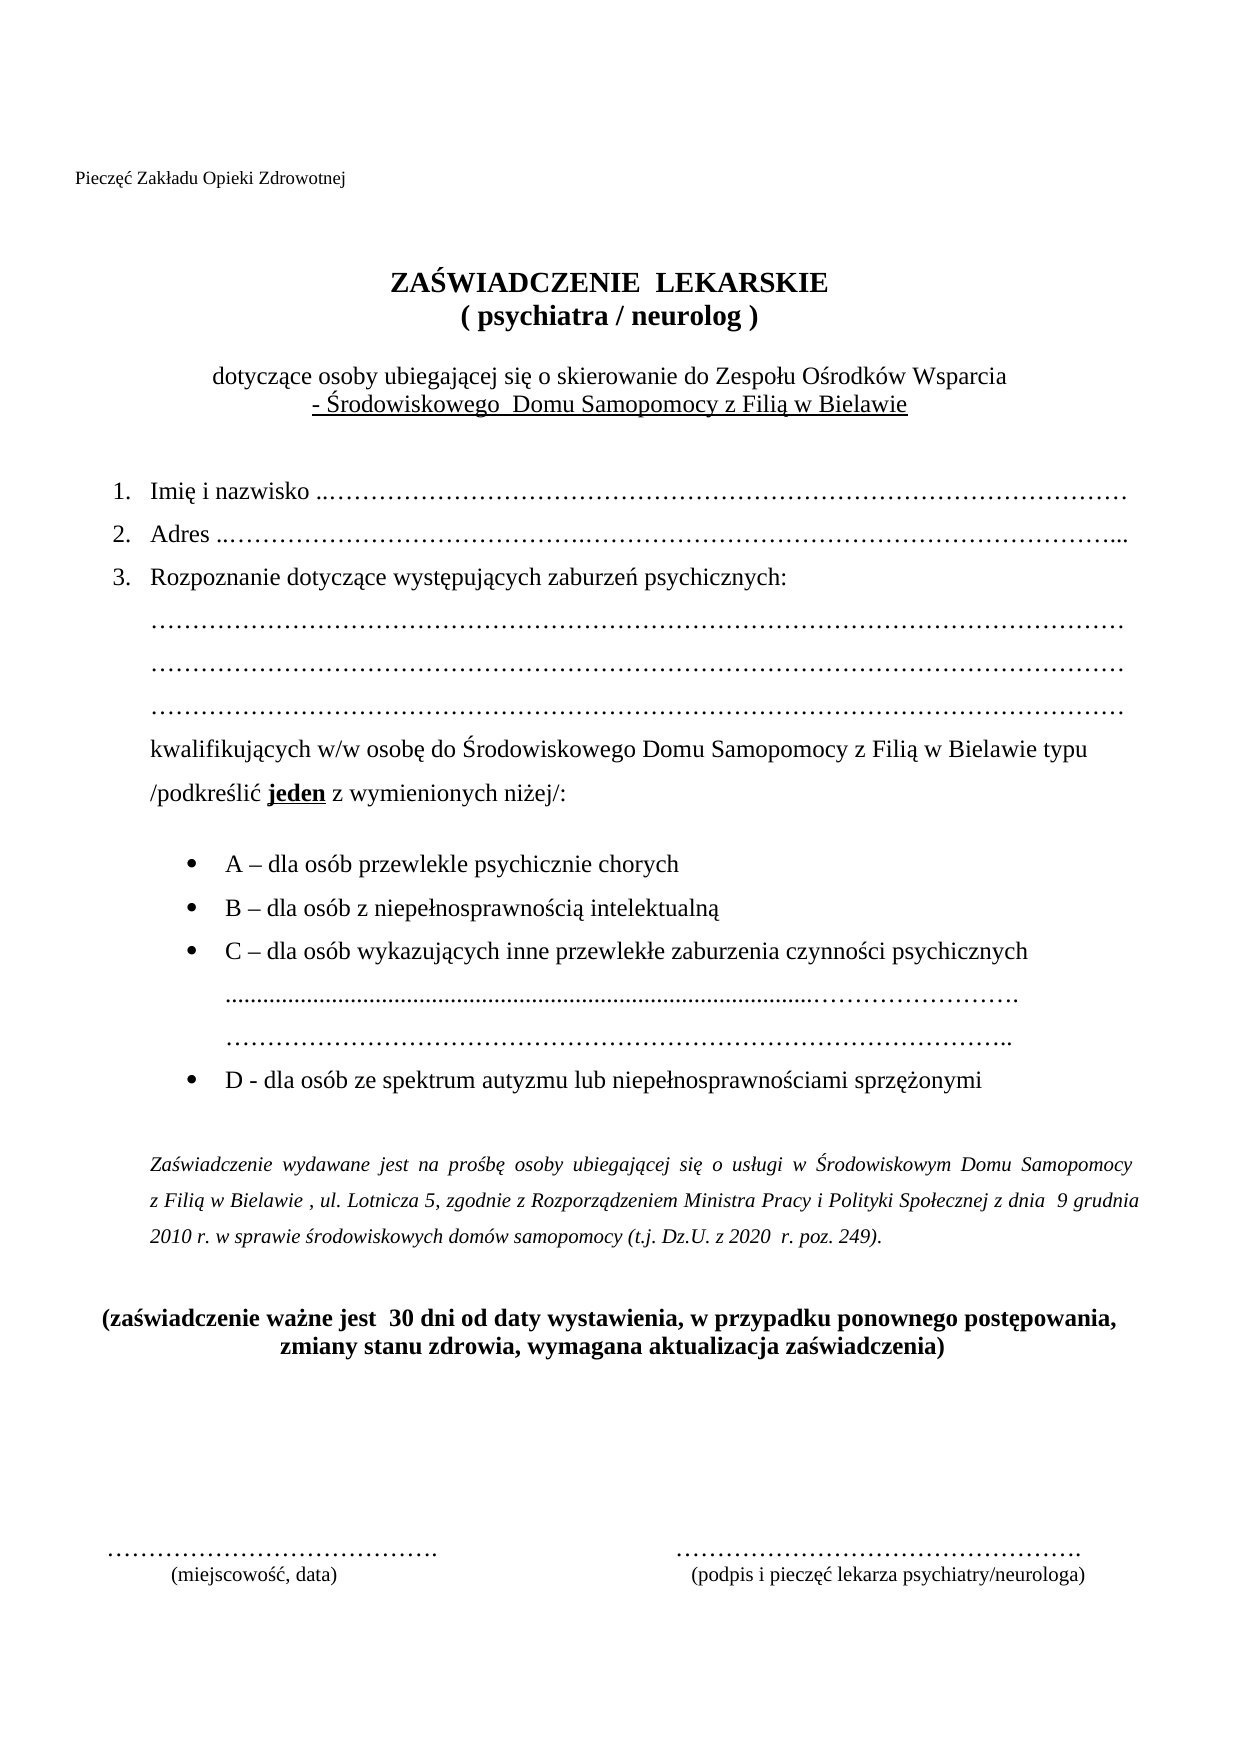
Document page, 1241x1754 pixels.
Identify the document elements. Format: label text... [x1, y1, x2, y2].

list C – dla osób wykazujących inne przewlekłe zaburzenia czynności psychicznych [187, 936, 1144, 964]
text ( psychiatra / neurolog ) [75, 298, 1144, 332]
text Pieczęć Zakładu Opieki Zdrowotnej [75, 167, 1144, 188]
text zmiany stanu zdrowia, wymagana aktualizacja zaświadczenia) [75, 1331, 1144, 1360]
text (miejscowość, data) (podpis i pieczęć lekarza psychiatry/neurologa) [75, 1561, 1144, 1586]
list Adres ..…………………………………….………………………………………………………... [112, 519, 1144, 548]
list ..............................................................................................…………………….………………………………………………………………………………….. [187, 979, 1144, 1051]
list Imię i nazwisko ..…………………………………………………………………………………… [112, 476, 1144, 504]
list D - dla osób ze spektrum autyzmu lub niepełnosprawnościami sprzężonymi [187, 1065, 1144, 1094]
list B – dla osób z niepełnosprawnością intelektualną [187, 893, 1144, 921]
text Zaświadczenie wydawane jest na prośbę osoby ubiegającej się o usługi w Środowiskowym Domu Samopomocy z Filią w Bielawie , ul. Lotnicza 5, zgodnie z Rozporządzeniem Ministra Pracy i Polityki Społecznej z dnia 9 grudnia 2010 r. w sprawie środowiskowych domów samopomocy (t.j. Dz.U. z 2020 r. poz. 249). [150, 1151, 1144, 1248]
text (zaświadczenie ważne jest 30 dni od daty wystawienia, w przypadku ponownego postępowania, [75, 1303, 1144, 1331]
text dotyczące osoby ubiegającej się o skierowanie do Zespołu Ośrodków Wsparcia [75, 361, 1144, 389]
list Rozpoznanie dotyczące występujących zaburzeń psychicznych: ……………………………………………………………………………………………………………………………………………………………………………………………………………………………………………………………………………………………………………………… kwalifikujących w/w osobę do Środowiskowego Domu Samopomocy z Filią w Bielawie typu /podkreślić jeden z wymienionych niżej/: [112, 562, 1144, 806]
text ZAŚWIADCZENIE LEKARSKIE [75, 265, 1144, 298]
list A – dla osób przewlekle psychicznie chorych [187, 849, 1144, 878]
text - Środowiskowego Domu Samopomocy z Filią w Bielawie [75, 389, 1144, 418]
text …………………………………. …………………………………………. [75, 1533, 1144, 1561]
